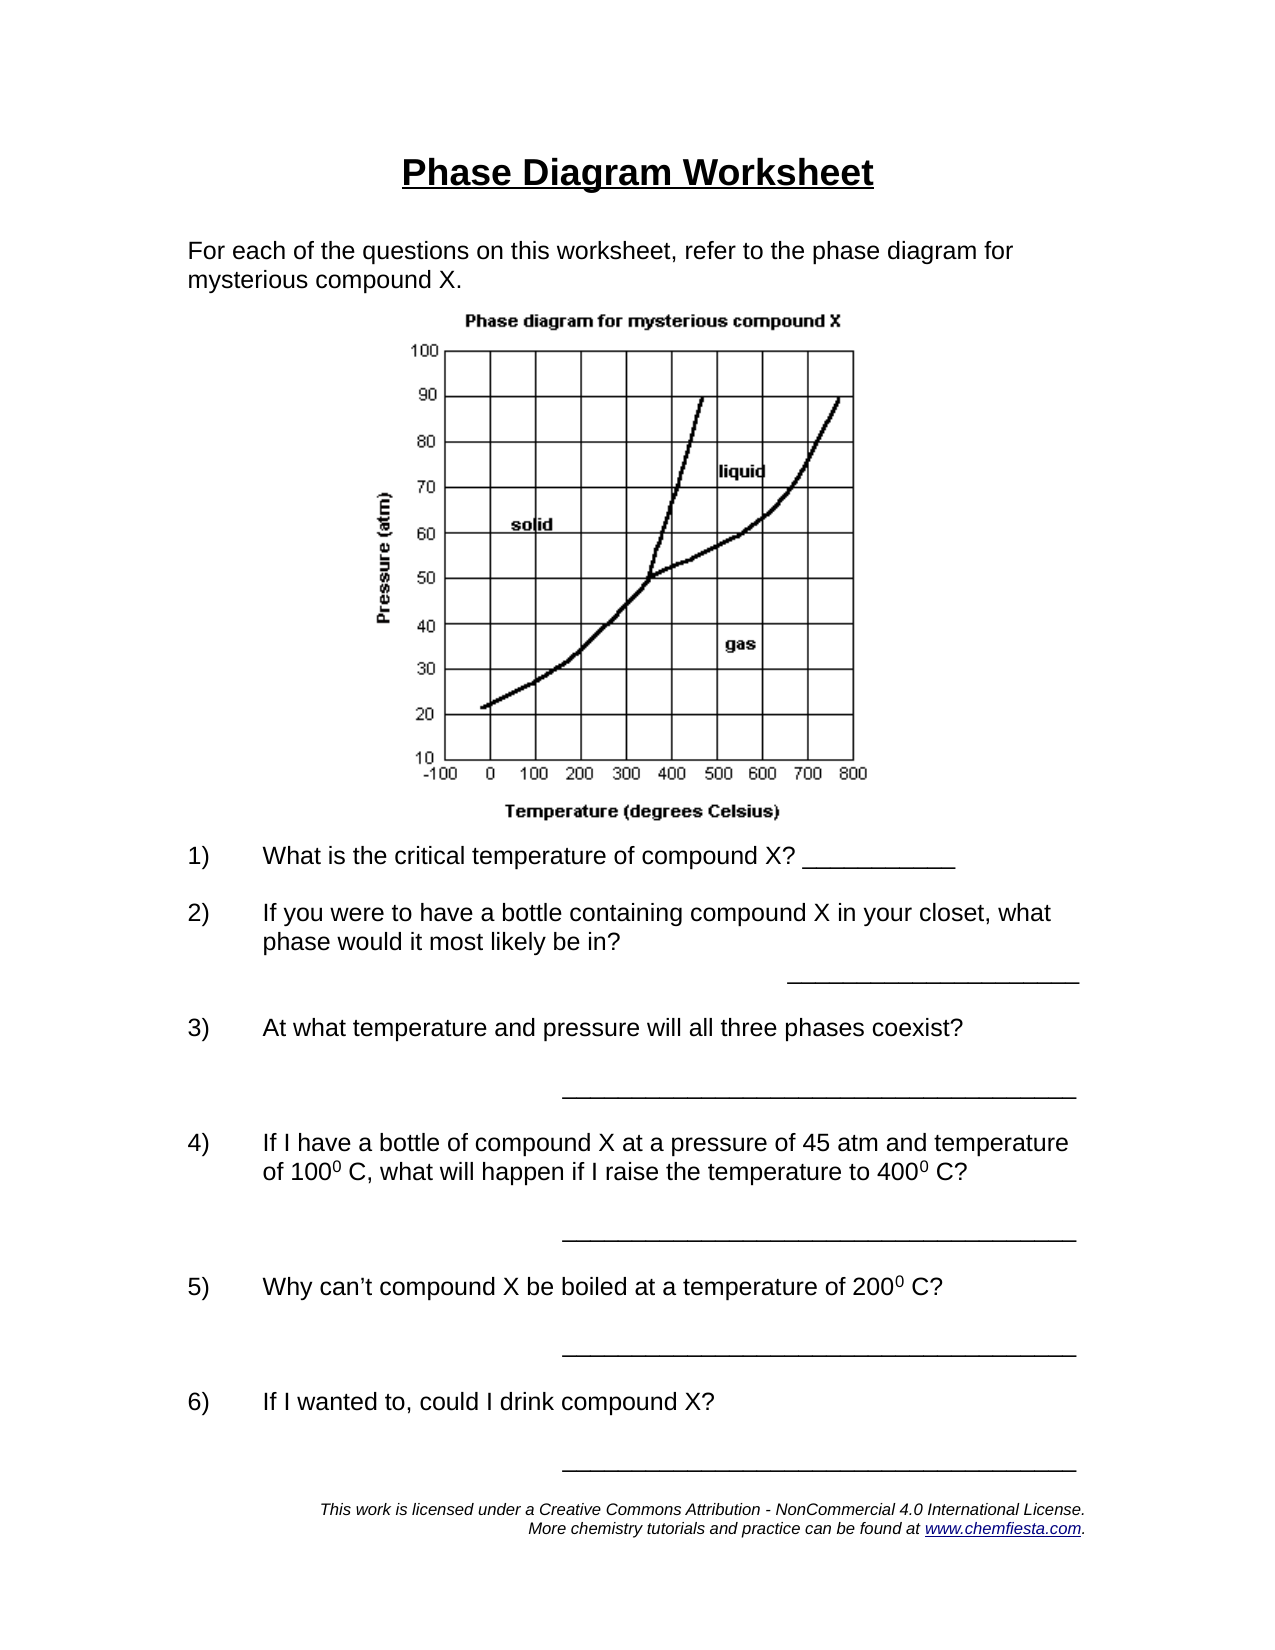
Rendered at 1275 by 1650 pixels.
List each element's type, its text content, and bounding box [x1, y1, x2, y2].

text 2) If you were to have a bottle containing compound X in your closet, what phase would it most likely be in? [187, 898, 1087, 956]
text _____________________________________ [187, 1444, 1087, 1473]
text 6) If I wanted to, could I drink compound X? [187, 1387, 1087, 1416]
text 3) At what temperature and pressure will all three phases coexist? [187, 1013, 1087, 1042]
text _____________________ [187, 956, 1087, 984]
text For each of the questions on this worksheet, refer to the phase diagram for mysterious compound X. [187, 236, 1087, 294]
text _____________________________________ [187, 1071, 1087, 1099]
text _____________________________________ [187, 1214, 1087, 1243]
text 1) What is the critical temperature of compound X? ___________ [187, 294, 1087, 869]
text 5) Why can’t compound X be boiled at a temperature of 2000 C? [187, 1272, 1087, 1301]
text _____________________________________ [187, 1329, 1087, 1358]
text 4) If I have a bottle of compound X at a pressure of 45 atm and temperature of 1000 C, what will happen if I raise the temperature to 4000 C? [187, 1128, 1087, 1186]
text Phase Diagram Worksheet [187, 150, 1087, 193]
